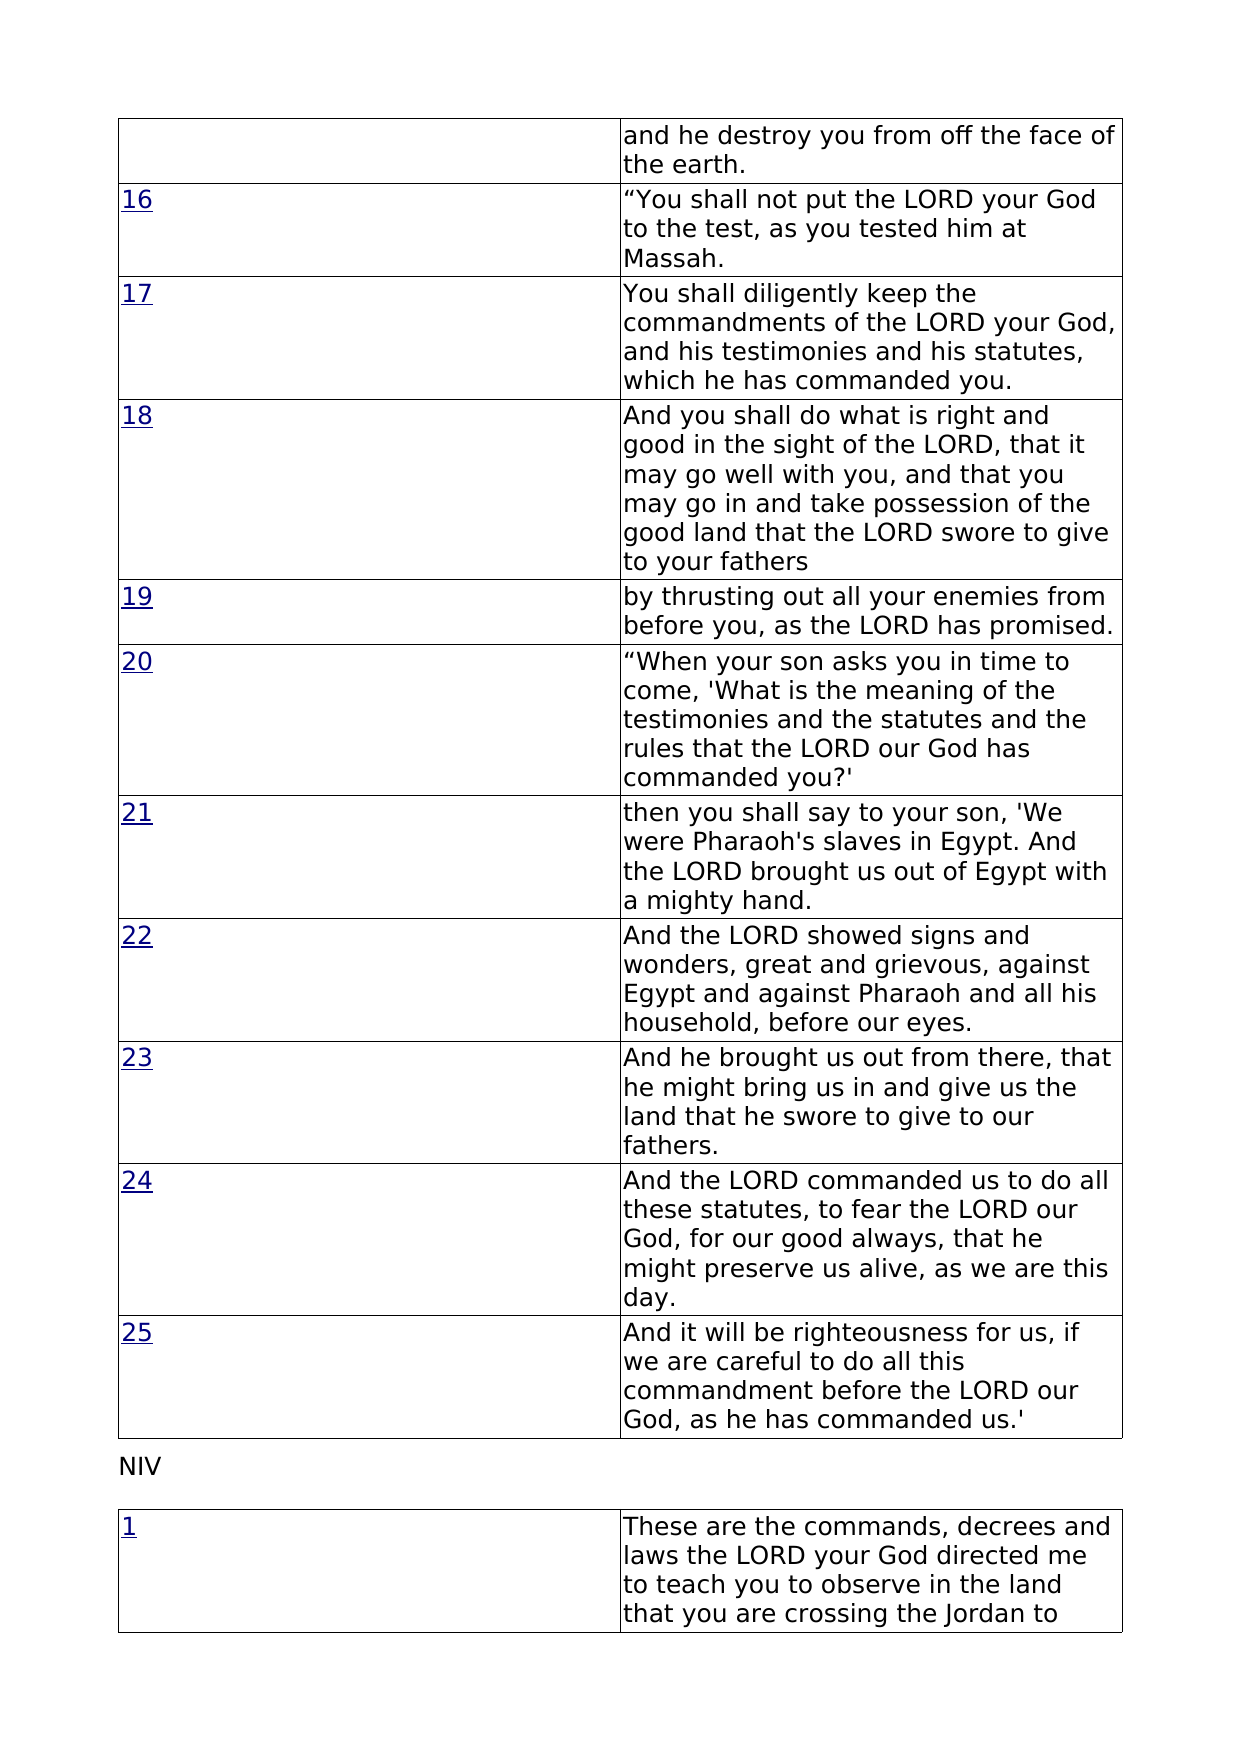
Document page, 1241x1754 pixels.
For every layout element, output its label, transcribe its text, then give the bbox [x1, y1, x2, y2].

table_cell then you shall say to your son, 'We were Pharaoh's slaves in Egypt. And the LORD brought us out of Egypt with a mighty hand. [621, 796, 1122, 918]
table_cell You shall diligently keep the commandments of the LORD your God, and his testimonies and his statutes, which he has commanded you. [621, 277, 1122, 398]
table_cell 19 [119, 580, 620, 644]
table_cell 18 [119, 400, 620, 579]
table_cell and he destroy you from off the face of the earth. [621, 119, 1122, 182]
table_cell And the LORD showed signs and wonders, great and grievous, against Egypt and against Pharaoh and all his household, before our eyes. [621, 919, 1122, 1041]
table_cell by thrusting out all your enemies from before you, as the LORD has promised. [621, 580, 1122, 644]
table_cell 23 [119, 1042, 620, 1163]
table_cell “When your son asks you in time to come, 'What is the meaning of the testimonies and the statutes and the rules that the LORD our God has commanded you?' [621, 645, 1122, 795]
table_cell 21 [119, 796, 620, 918]
table_cell 22 [119, 919, 620, 1041]
table_header These are the commands, decrees and laws the LORD your God directed me to teach you to observe in the land that you are crossing the Jordan to [621, 1510, 1122, 1632]
table_header 1 [119, 1510, 620, 1632]
table_cell And he brought us out from there, that he might bring us in and give us the land that he swore to give to our fathers. [621, 1042, 1122, 1163]
table_cell [119, 119, 620, 182]
table_cell 20 [119, 645, 620, 795]
table_cell 24 [119, 1164, 620, 1315]
table_cell 16 [119, 184, 620, 276]
table_cell 25 [119, 1316, 620, 1438]
text NIV [118, 1452, 1122, 1482]
table_cell And the LORD commanded us to do all these statutes, to fear the LORD our God, for our good always, that he might preserve us alive, as we are this day. [621, 1164, 1122, 1315]
table_cell “You shall not put the LORD your God to the test, as you tested him at Massah. [621, 184, 1122, 276]
table_cell 17 [119, 277, 620, 398]
table_cell And you shall do what is right and good in the sight of the LORD, that it may go well with you, and that you may go in and take possession of the good land that the LORD swore to give to your fathers [621, 400, 1122, 579]
table_cell And it will be righteousness for us, if we are careful to do all this commandment before the LORD our God, as he has commanded us.' [621, 1316, 1122, 1438]
